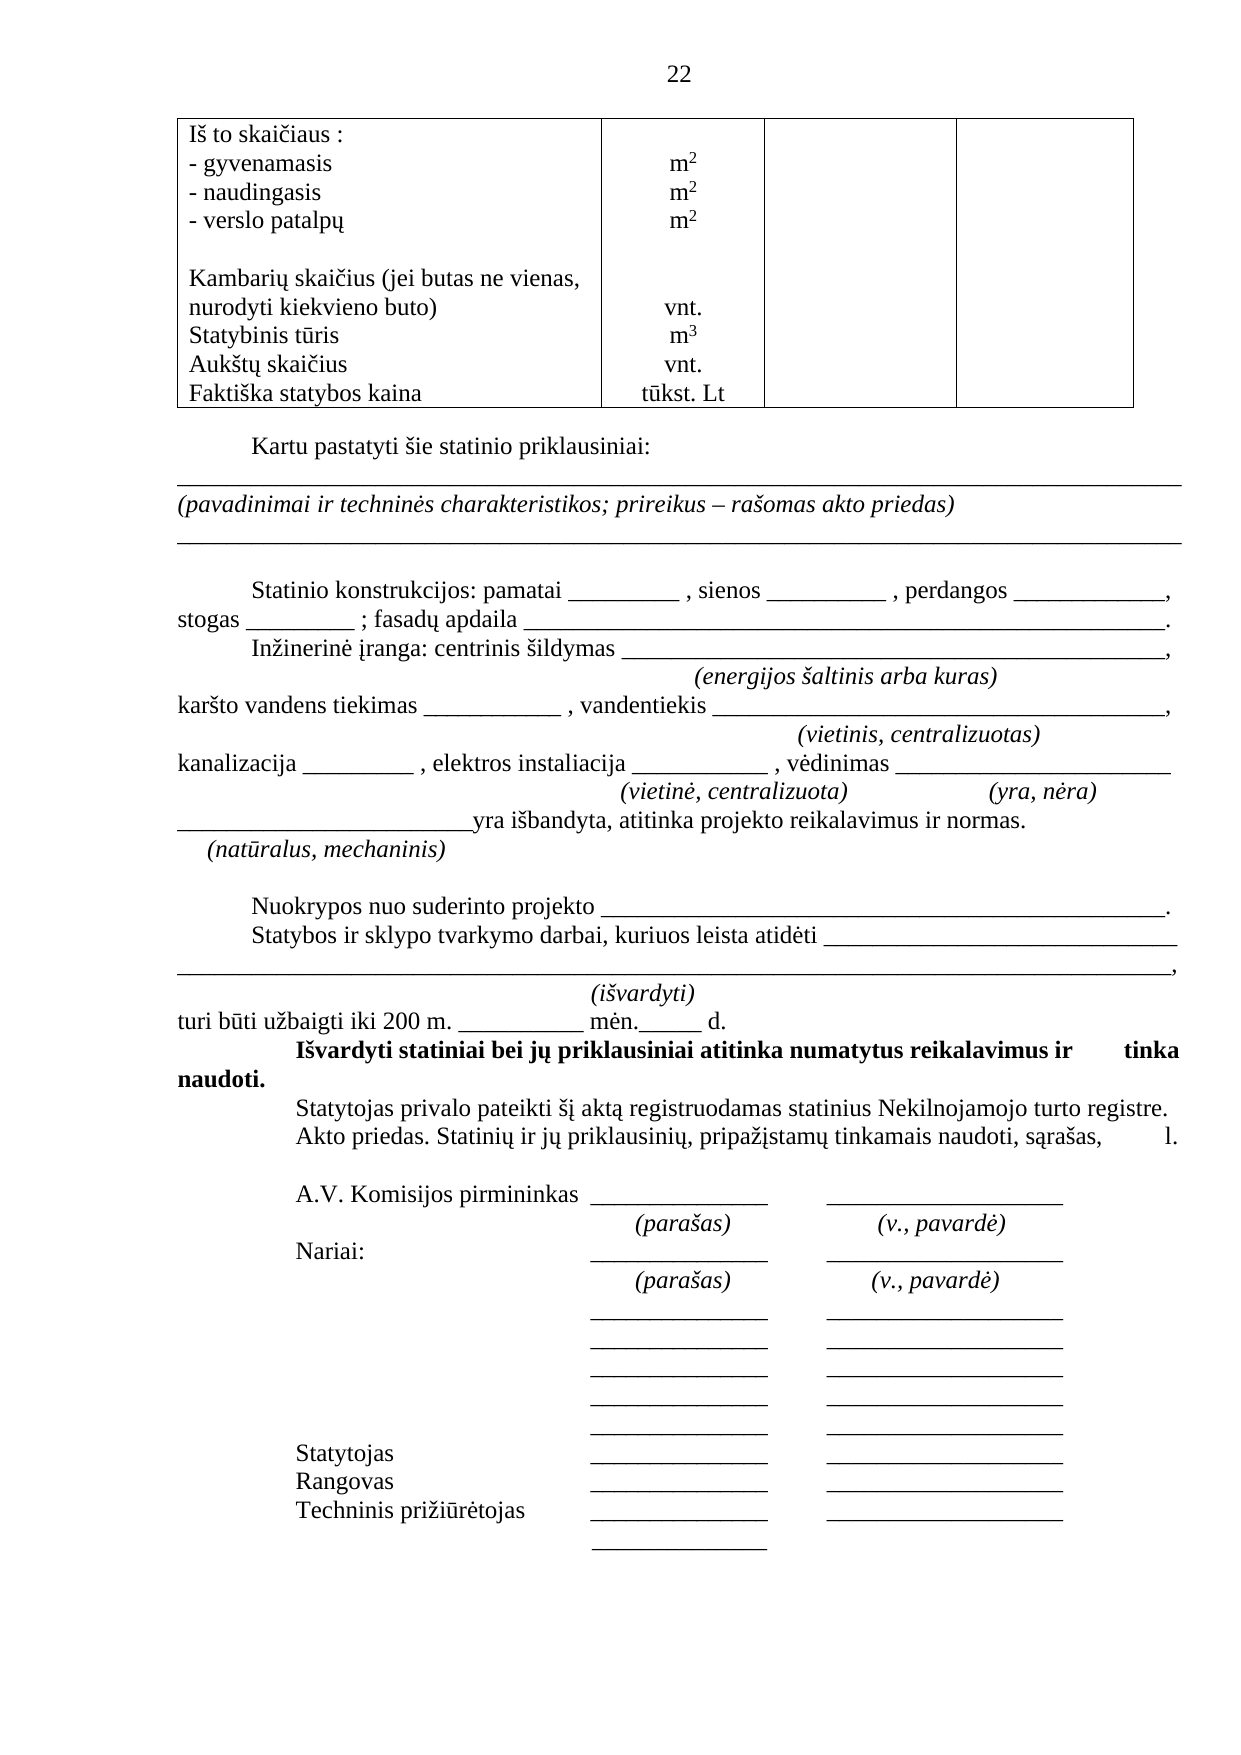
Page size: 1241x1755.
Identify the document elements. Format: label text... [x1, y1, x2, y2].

text Statytojas [177, 1438, 1181, 1466]
text (išvardyti) [177, 978, 1181, 1006]
text (vietinis, centralizuotas) [177, 719, 1181, 748]
table_cell [765, 119, 956, 407]
text turi būti užbaigti iki 200 m. __________ mėn._____ d. [177, 1006, 1181, 1035]
text (vietinė, centralizuota) (yra, nėra) [177, 776, 1181, 805]
table_cell m2 m2 m2 vnt. m3 vnt. tūkst. Lt [602, 119, 764, 407]
text Nuokrypos nuo suderinto projekto . [177, 891, 1181, 920]
table_cell Iš to skaičiaus : - gyvenamasis - naudingasis - verslo patalpų Kambarių skaičius (jei butas ne vienas, nurodyti kiekvieno buto) Statybinis tūris Aukštų skaičius Faktiška statybos kaina [178, 119, 601, 407]
text Techninis prižiūrėtojas [177, 1495, 1181, 1524]
text Statinio konstrukcijos: pamatai , sienos , perdangos , [177, 575, 1181, 604]
text , [177, 949, 1181, 978]
table_cell [957, 119, 1133, 407]
text Kartu pastatyti šie statinio priklausiniai: [177, 431, 1181, 460]
text Išvardyti statiniai bei jų priklausiniai atitinka numatytus reikalavimus ir tinka naudoti. [177, 1035, 1181, 1093]
text stogas ; fasadų apdaila . [177, 604, 1181, 633]
text ______________ [177, 1524, 1181, 1553]
text karšto vandens tiekimas , vandentiekis , [177, 690, 1181, 719]
text yra išbandyta, atitinka projekto reikalavimus ir normas. [177, 805, 1181, 834]
text (pavadinimai ir techninės charakteristikos; prireikus – rašomas akto priedas) [177, 489, 1181, 518]
text Statybos ir sklypo tvarkymo darbai, kuriuos leista atidėti [177, 920, 1181, 949]
text A.V. Komisijos pirmininkas [177, 1179, 1181, 1208]
text (energijos šaltinis arba kuras) [177, 661, 1181, 690]
text Rangovas [177, 1466, 1181, 1495]
text Nariai: [177, 1236, 1181, 1265]
text Inžinerinė įranga: centrinis šildymas , [177, 633, 1181, 661]
text Statytojas privalo pateikti šį aktą registruodamas statinius Nekilnojamojo turto registre. [295, 1093, 1181, 1121]
text Akto priedas. Statinių ir jų priklausinių, pripažįstamų tinkamais naudoti, sąrašas, l. [295, 1121, 1181, 1150]
text kanalizacija , elektros instaliacija , vėdinimas [177, 748, 1181, 776]
text (natūralus, mechaninis) [177, 834, 1181, 863]
text (parašas) (v., pavardė) [177, 1208, 1181, 1236]
text (parašas) (v., pavardė) [177, 1265, 1181, 1294]
